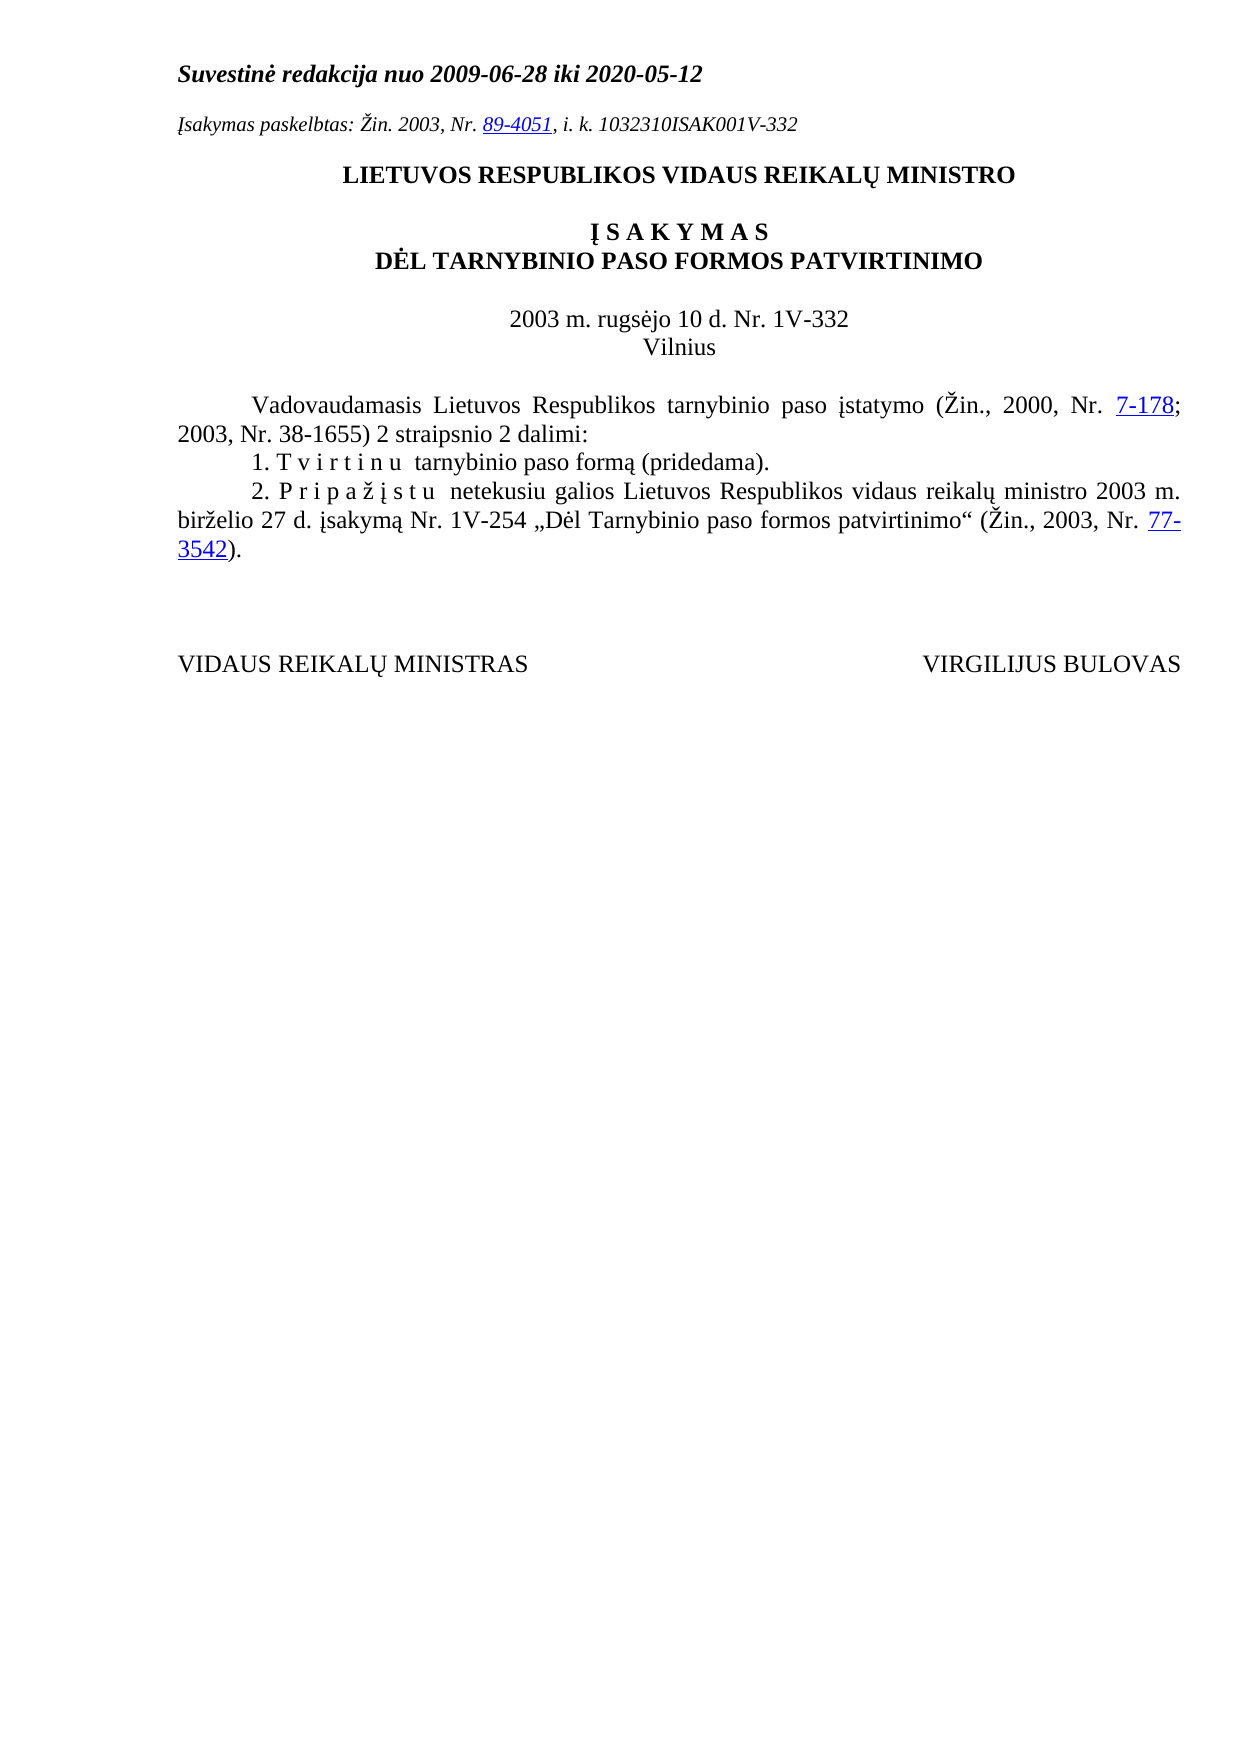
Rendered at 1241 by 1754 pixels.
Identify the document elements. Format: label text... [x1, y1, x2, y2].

text Vadovaudamasis Lietuvos Respublikos tarnybinio paso įstatymo (Žin., 2000, Nr. 7-178; 2003, Nr. 38-1655) 2 straipsnio 2 dalimi: [177, 390, 1181, 447]
text LIETUVOS RESPUBLIKOS VIDAUS REIKALŲ MINISTRO [177, 160, 1181, 189]
text Vidaus reikalų ministras Virgilijus Bulovas [177, 649, 1181, 677]
text 2. Pripažįstu netekusiu galios Lietuvos Respublikos vidaus reikalų ministro 2003 m. birželio 27 d. įsakymą Nr. 1V-254 „Dėl Tarnybinio paso formos patvirtinimo“ (Žin., 2003, Nr. 77-3542). [177, 476, 1181, 562]
text 2003 m. rugsėjo 10 d. Nr. 1V-332 [177, 304, 1181, 332]
text Vilnius [177, 332, 1181, 361]
text 1. Tvirtinu tarnybinio paso formą (pridedama). [177, 447, 1181, 476]
text Suvestinė redakcija nuo 2009-06-28 iki 2020-05-12 [177, 59, 1181, 88]
text Į S A K Y M A S [177, 217, 1181, 246]
text Įsakymas paskelbtas: Žin. 2003, Nr. 89-4051, i. k. 1032310ISAK001V-332 [177, 112, 1181, 136]
text DĖL TARNYBINIO PASO FORMOS PATVIRTINIMO [177, 246, 1181, 275]
